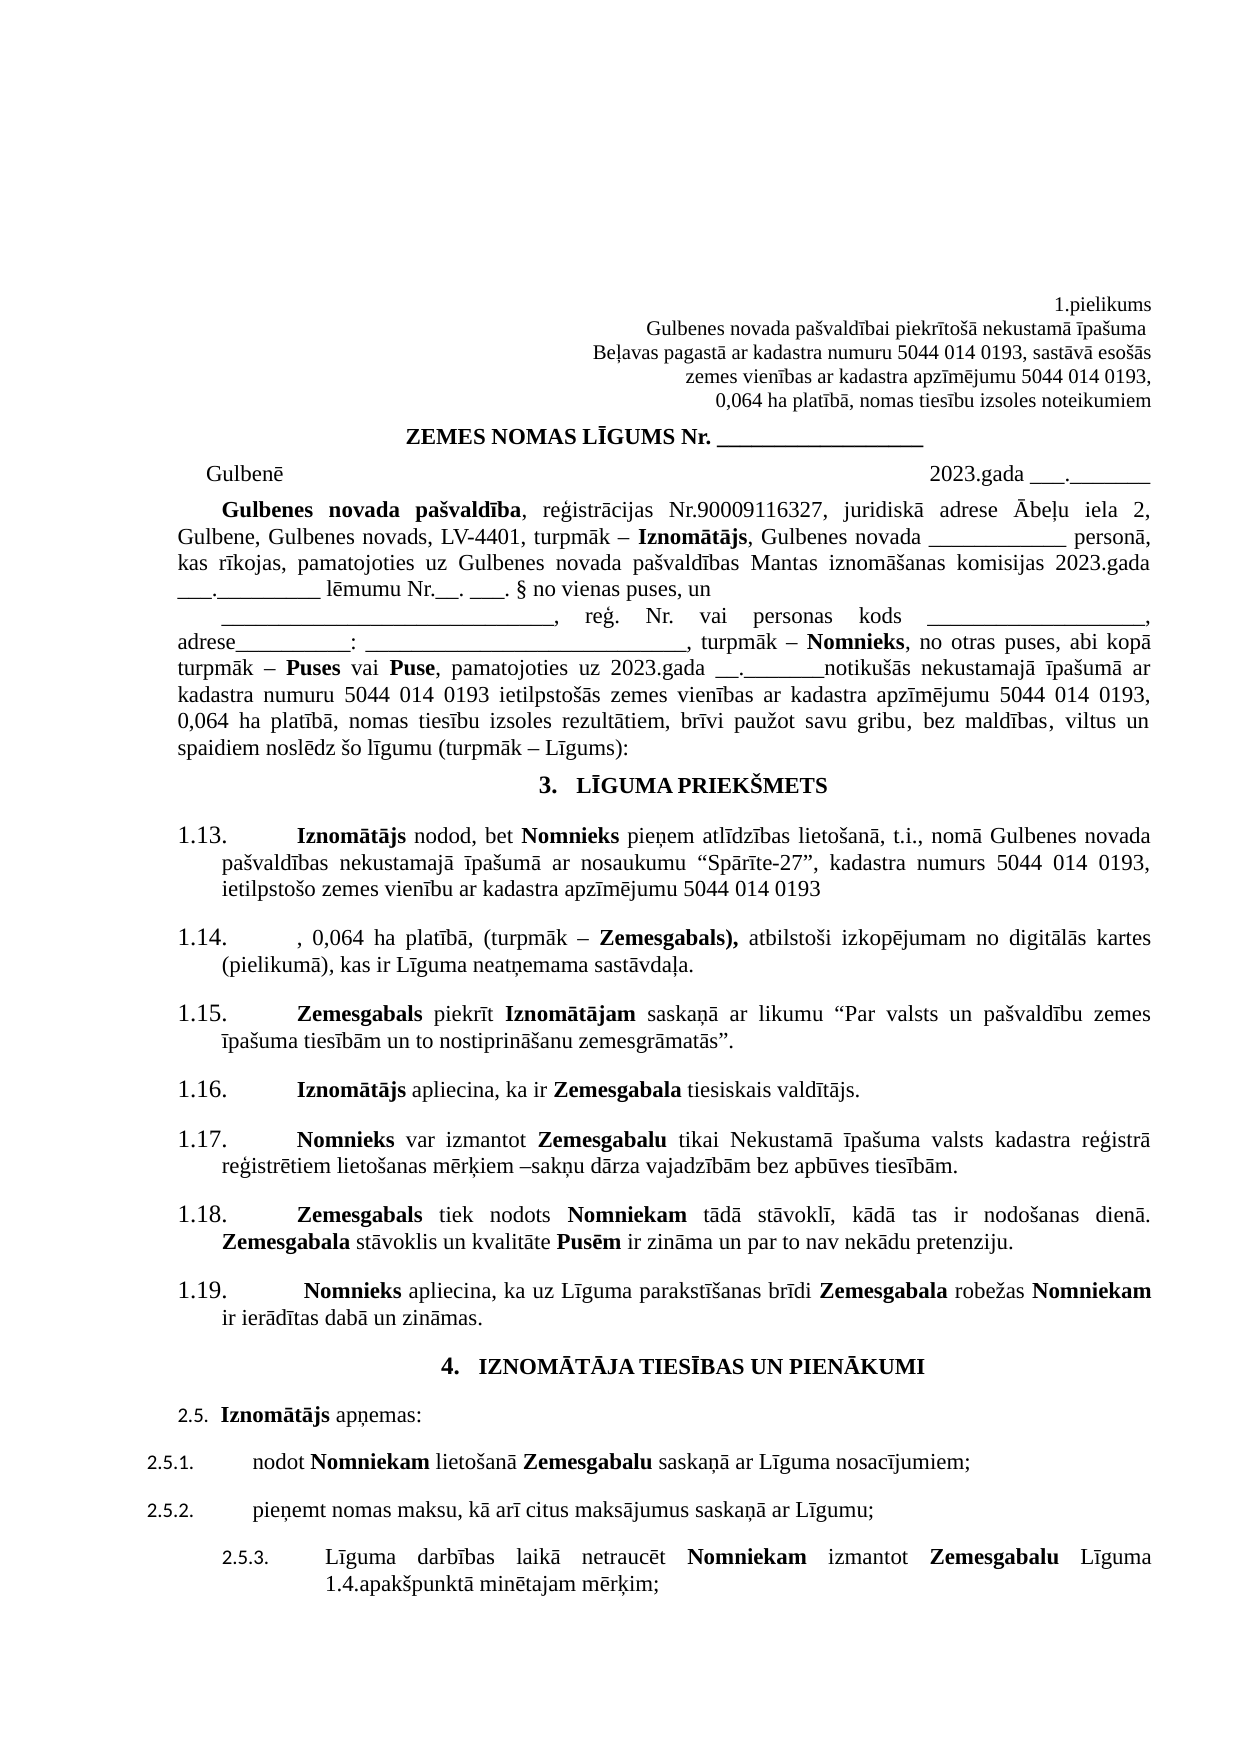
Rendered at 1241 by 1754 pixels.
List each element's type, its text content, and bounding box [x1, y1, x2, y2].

list IZNOMĀTĀJA TIESĪBAS UN PIENĀKUMI [215, 1351, 1152, 1380]
text Gulbenē 2023.gada ___._______ [177, 459, 1152, 486]
list Līguma darbības laikā netraucēt Nomniekam izmantot Zemesgabalu Līguma 1.4.apakšpunktā minētajam mērķim; [222, 1543, 1152, 1596]
list Iznomātājs apņemas: [177, 1401, 1152, 1428]
list nodot Nomniekam lietošanā Zemesgabalu saskaņā ar Līguma nosacījumiem; [147, 1448, 1152, 1475]
text ZEMES NOMAS LĪGUMS Nr. __________________ [177, 423, 1152, 449]
text 1.pielikums [177, 292, 1152, 316]
list Iznomātājs apliecina, ka ir Zemesgabala tiesiskais valdītājs. [177, 1074, 1152, 1103]
text zemes vienības ar kadastra apzīmējumu 5044 014 0193, [177, 364, 1152, 388]
text Gulbenes novada pašvaldība, reģistrācijas Nr.90009116327, juridiskā adrese Ābeļu iela 2, Gulbene, Gulbenes novads, LV-4401, turpmāk – Iznomātājs, Gulbenes novada ____________ personā, kas rīkojas, pamatojoties uz Gulbenes novada pašvaldības Mantas iznomāšanas komisijas 2023.gada ___._________ lēmumu Nr.__. ___. § no vienas puses, un [177, 496, 1152, 602]
list , 0,064 ha platībā, (turpmāk – Zemesgabals), atbilstoši izkopējumam no digitālās kartes (pielikumā), kas ir Līguma neatņemama sastāvdaļa. [177, 922, 1152, 977]
list pieņemt nomas maksu, kā arī citus maksājumus saskaņā ar Līgumu; [147, 1496, 1152, 1522]
text Beļavas pagastā ar kadastra numuru 5044 014 0193, sastāvā esošās [177, 340, 1152, 364]
text 0,064 ha platībā, nomas tiesību izsoles noteikumiem [177, 388, 1152, 412]
list Nomnieks apliecina, ka uz Līguma parakstīšanas brīdi Zemesgabala robežas Nomniekam ir ierādītas dabā un zināmas. [177, 1276, 1152, 1331]
text _____________________________, reģ. Nr. vai personas kods ___________________, adrese__________: ____________________________, turpmāk – Nomnieks, no otras puses, abi kopā turpmāk – Puses vai Puse, pamatojoties uz 2023.gada __._______notikušās nekustamajā īpašumā ar kadastra numuru 5044 014 0193 ietilpstošās zemes vienības ar kadastra apzīmējumu 5044 014 0193, 0,064 ha platībā, nomas tiesību izsoles rezultātiem, brīvi paužot savu gribu‚ bez maldības‚ viltus un spaidiem noslēdz šo līgumu (turpmāk – Līgums): [177, 602, 1152, 760]
text Gulbenes novada pašvaldībai piekrītošā nekustamā īpašuma [177, 316, 1152, 340]
list Līguma priekšmets [215, 770, 1152, 799]
list Zemesgabals tiek nodots Nomniekam tādā stāvoklī, kādā tas ir nodošanas dienā. Zemesgabala stāvoklis un kvalitāte Pusēm ir zināma un par to nav nekādu pretenziju. [177, 1199, 1152, 1255]
list Nomnieks var izmantot Zemesgabalu tikai Nekustamā īpašuma valsts kadastra reģistrā reģistrētiem lietošanas mērķiem –sakņu dārza vajadzībām bez apbūves tiesībām. [177, 1124, 1152, 1179]
list Iznomātājs nodod, bet Nomnieks pieņem atlīdzības lietošanā, t.i., nomā Gulbenes novada pašvaldības nekustamajā īpašumā ar nosaukumu “Spārīte-27”, kadastra numurs 5044 014 0193, ietilpstošo zemes vienību ar kadastra apzīmējumu 5044 014 0193 [177, 820, 1152, 901]
list Zemesgabals piekrīt Iznomātājam saskaņā ar likumu “Par valsts un pašvaldību zemes īpašuma tiesībām un to nostiprināšanu zemesgrāmatās”. [177, 998, 1152, 1053]
